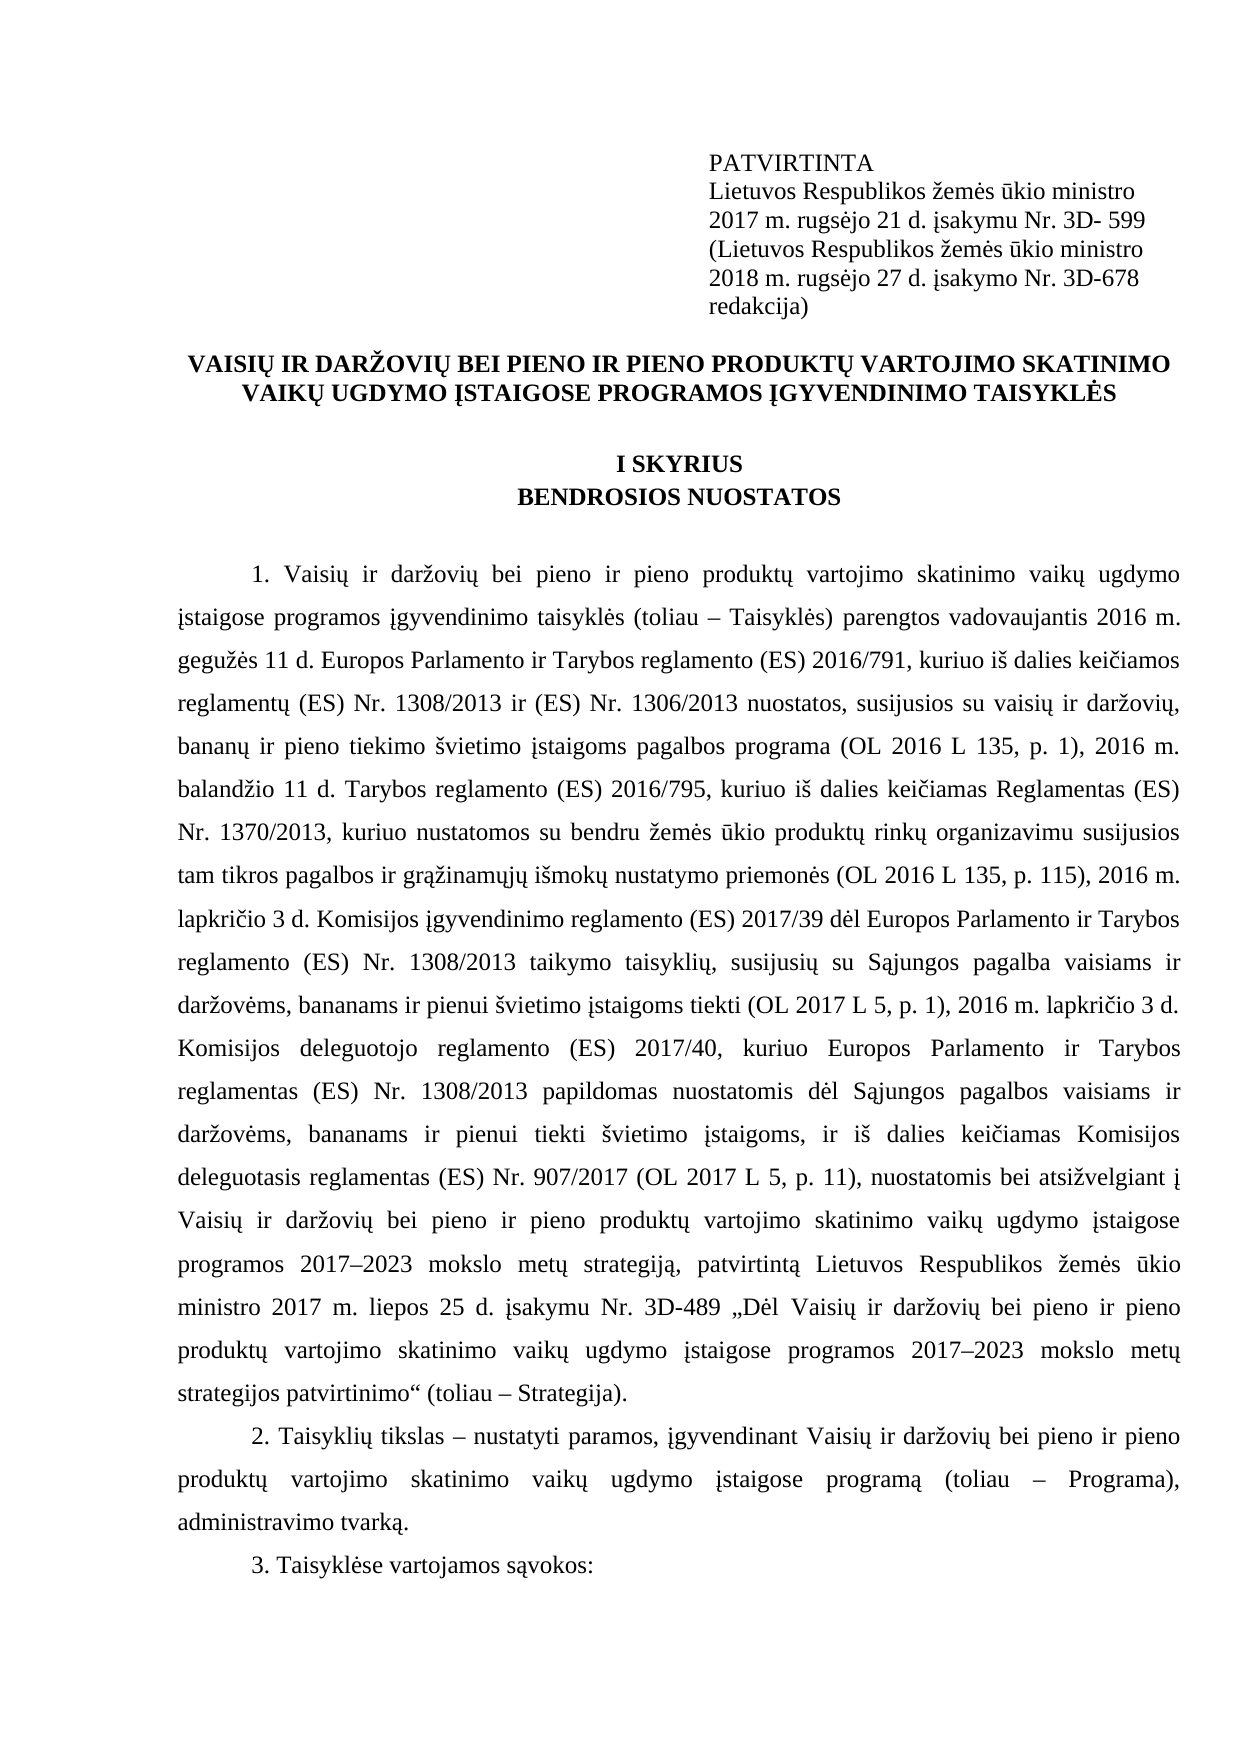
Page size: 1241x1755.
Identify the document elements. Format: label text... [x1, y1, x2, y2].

text (Lietuvos Respublikos žemės ūkio ministro [709, 234, 1181, 263]
text Lietuvos Respublikos žemės ūkio ministro [709, 176, 1181, 205]
text BENDROSIOS NUOSTATOS [177, 482, 1181, 511]
text redakcija) [709, 291, 1181, 320]
text 3. Taisyklėse vartojamos sąvokos: [251, 1551, 1181, 1579]
text 1. Vaisių ir daržovių bei pieno ir pieno produktų vartojimo skatinimo vaikų ugdymo įstaigose programos įgyvendinimo taisyklės (toliau – Taisyklės) parengtos vadovaujantis 2016 m. gegužės 11 d. Europos Parlamento ir Tarybos reglamento (ES) 2016/791, kuriuo iš dalies keičiamos reglamentų (ES) Nr. 1308/2013 ir (ES) Nr. 1306/2013 nuostatos, susijusios su vaisių ir daržovių, bananų ir pieno tiekimo švietimo įstaigoms pagalbos programa (OL 2016 L 135, p. 1), 2016 m. balandžio 11 d. Tarybos reglamento (ES) 2016/795, kuriuo iš dalies keičiamas Reglamentas (ES) Nr. 1370/2013, kuriuo nustatomos su bendru žemės ūkio produktų rinkų organizavimu susijusios tam tikros pagalbos ir grąžinamųjų išmokų nustatymo priemonės (OL 2016 L 135, p. 115), 2016 m. lapkričio 3 d. Komisijos įgyvendinimo reglamento (ES) 2017/39 dėl Europos Parlamento ir Tarybos reglamento (ES) Nr. 1308/2013 taikymo taisyklių, susijusių su Sąjungos pagalba vaisiams ir daržovėms, bananams ir pienui švietimo įstaigoms tiekti (OL 2017 L 5, p. 1), 2016 m. lapkričio 3 d. Komisijos deleguotojo reglamento (ES) 2017/40, kuriuo Europos Parlamento ir Tarybos reglamentas (ES) Nr. 1308/2013 papildomas nuostatomis dėl Sąjungos pagalbos vaisiams ir daržovėms, bananams ir pienui tiekti švietimo įstaigoms, ir iš dalies keičiamas Komisijos deleguotasis reglamentas (ES) Nr. 907/2017 (OL 2017 L 5, p. 11), nuostatomis bei atsižvelgiant į Vaisių ir daržovių bei pieno ir pieno produktų vartojimo skatinimo vaikų ugdymo įstaigose programos 2017–2023 mokslo metų strategiją, patvirtintą Lietuvos Respublikos žemės ūkio ministro 2017 m. liepos 25 d. įsakymu Nr. 3D-489 „Dėl Vaisių ir daržovių bei pieno ir pieno produktų vartojimo skatinimo vaikų ugdymo įstaigose programos 2017–2023 mokslo metų strategijos patvirtinimo“ (toliau – Strategija). [177, 559, 1181, 1407]
text 2. Taisyklių tikslas – nustatyti paramos, įgyvendinant Vaisių ir daržovių bei pieno ir pieno produktų vartojimo skatinimo vaikų ugdymo įstaigose programą (toliau – Programa), administravimo tvarką. [177, 1421, 1181, 1536]
text 2018 m. rugsėjo 27 d. įsakymo Nr. 3D-678 [709, 263, 1181, 291]
text VAISIŲ IR DARŽOVIŲ BEI PIENO IR PIENO PRODUKTŲ VARTOJIMO SKATINIMO VAIKŲ UGDYMO ĮSTAIGOSE PROGRAMOS ĮGYVENDINIMO TAISYKLĖS [177, 349, 1181, 406]
text PATVIRTINTA [709, 148, 1211, 176]
text 2017 m. rugsėjo 21 d. įsakymu Nr. 3D- 599 [709, 205, 1181, 234]
text I SKYRIUS [177, 449, 1181, 478]
